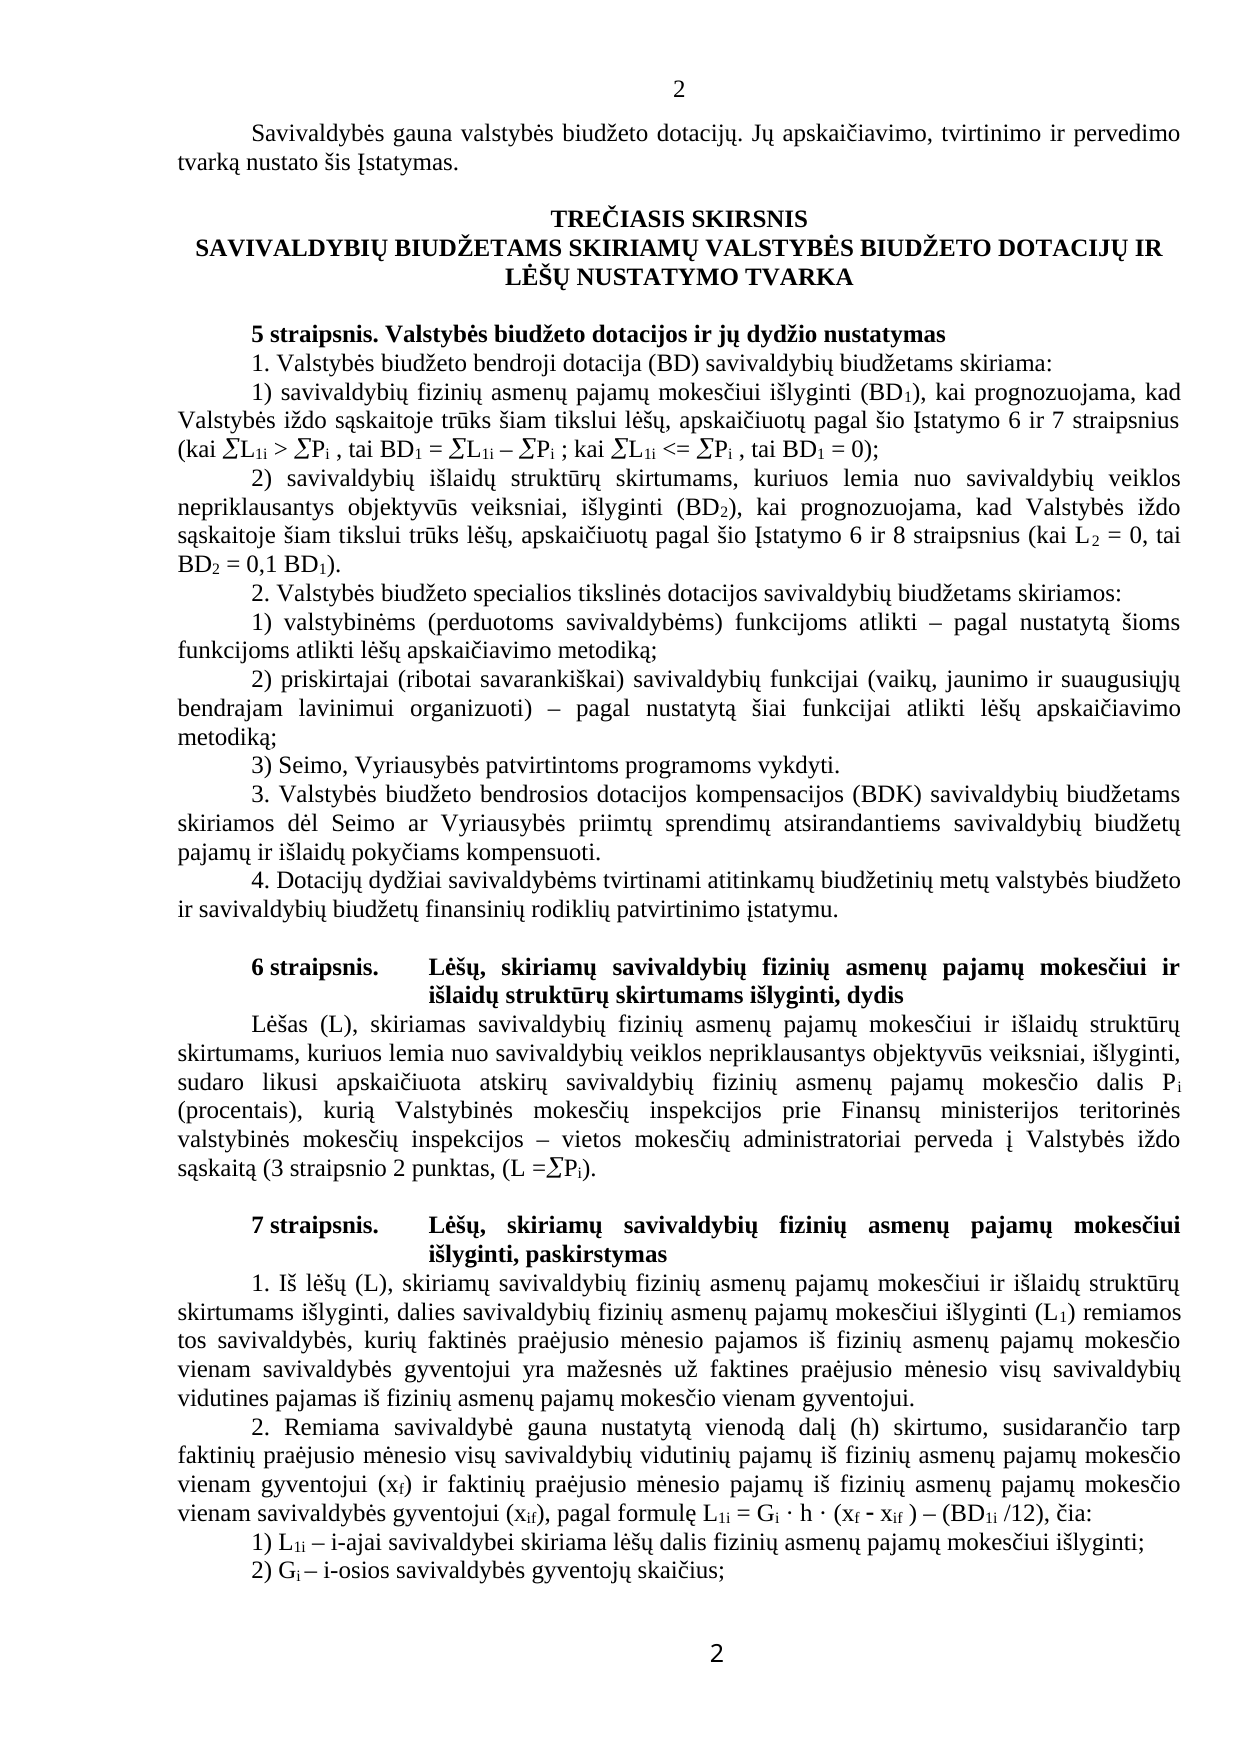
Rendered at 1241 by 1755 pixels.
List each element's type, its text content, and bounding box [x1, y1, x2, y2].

text 7 straipsnis. Lėšų, skiriamų savivaldybių fizinių asmenų pajamų mokesčiui išlyginti, paskirstymas [251, 1211, 1181, 1268]
text 3) Seimo, Vyriausybės patvirtintoms programoms vykdyti. [177, 751, 1181, 779]
text 1) L1i – i-ajai savivaldybei skiriama lėšų dalis fizinių asmenų pajamų mokesčiui išlyginti; [177, 1527, 1181, 1556]
text 1) savivaldybių fizinių asmenų pajamų mokesčiui išlyginti (BD1), kai prognozuojama, kad Valstybės iždo sąskaitoje trūks šiam tikslui lėšų, apskaičiuotų pagal šio Įstatymo 6 ir 7 straipsnius (kai L1i > Pi , tai BD1 = L1i – Pi ; kai L1i <= Pi , tai BD1 = 0); [177, 377, 1181, 463]
text 1. Iš lėšų (L), skiriamų savivaldybių fizinių asmenų pajamų mokesčiui ir išlaidų struktūrų skirtumams išlyginti, dalies savivaldybių fizinių asmenų pajamų mokesčiui išlyginti (L1) remiamos tos savivaldybės, kurių faktinės praėjusio mėnesio pajamos iš fizinių asmenų pajamų mokesčio vienam savivaldybės gyventojui yra mažesnės už faktines praėjusio mėnesio visų savivaldybių vidutines pajamas iš fizinių asmenų pajamų mokesčio vienam gyventojui. [177, 1268, 1181, 1412]
text Savivaldybės gauna valstybės biudžeto dotacijų. Jų apskaičiavimo, tvirtinimo ir pervedimo tvarką nustato šis Įstatymas. [177, 118, 1181, 176]
text 2) savivaldybių išlaidų struktūrų skirtumams, kuriuos lemia nuo savivaldybių veiklos nepriklausantys objektyvūs veiksniai, išlyginti (BD2), kai prognozuojama, kad Valstybės iždo sąskaitoje šiam tikslui trūks lėšų, apskaičiuotų pagal šio Įstatymo 6 ir 8 straipsnius (kai L2 = 0, tai BD2 = 0,1 BD1). [177, 463, 1181, 578]
text 2. Remiama savivaldybė gauna nustatytą vienodą dalį (h) skirtumo, susidarančio tarp faktinių praėjusio mėnesio visų savivaldybių vidutinių pajamų iš fizinių asmenų pajamų mokesčio vienam gyventojui (xf) ir faktinių praėjusio mėnesio pajamų iš fizinių asmenų pajamų mokesčio vienam savivaldybės gyventojui (xif), pagal formulę L1i = Gi · h · (xf  xif ) – (BD1i /12), čia: [177, 1412, 1181, 1527]
text 1. Valstybės biudžeto bendroji dotacija (BD) savivaldybių biudžetams skiriama: [177, 348, 1181, 377]
text 5 straipsnis. Valstybės biudžeto dotacijos ir jų dydžio nustatymas [177, 319, 1181, 348]
text 4. Dotacijų dydžiai savivaldybėms tvirtinami atitinkamų biudžetinių metų valstybės biudžeto ir savivaldybių biudžetų finansinių rodiklių patvirtinimo įstatymu. [177, 866, 1181, 923]
text 6 straipsnis. Lėšų, skiriamų savivaldybių fizinių asmenų pajamų mokesčiui ir išlaidų struktūrų skirtumams išlyginti, dydis [251, 952, 1181, 1009]
text 2. Valstybės biudžeto specialios tikslinės dotacijos savivaldybių biudžetams skiriamos: [177, 578, 1181, 607]
text SAVIVALDYBIŲ BIUDŽETAMS SKIRIAMŲ VALSTYBĖS BIUDŽETO DOTACIJŲ IR LĖŠŲ NUSTATYMO TVARKA [177, 233, 1181, 291]
text 3. Valstybės biudžeto bendrosios dotacijos kompensacijos (BDK) savivaldybių biudžetams skiriamos dėl Seimo ar Vyriausybės priimtų sprendimų atsirandantiems savivaldybių biudžetų pajamų ir išlaidų pokyčiams kompensuoti. [177, 779, 1181, 866]
text Lėšas (L), skiriamas savivaldybių fizinių asmenų pajamų mokesčiui ir išlaidų struktūrų skirtumams, kuriuos lemia nuo savivaldybių veiklos nepriklausantys objektyvūs veiksniai, išlyginti, sudaro likusi apskaičiuota atskirų savivaldybių fizinių asmenų pajamų mokesčio dalis Pi (procentais), kurią Valstybinės mokesčių inspekcijos prie Finansų ministerijos teritorinės valstybinės mokesčių inspekcijos – vietos mokesčių administratoriai perveda į Valstybės iždo sąskaitą (3 straipsnio 2 punktas, (L =Pi). [177, 1009, 1181, 1182]
text 2) priskirtajai (ribotai savarankiškai) savivaldybių funkcijai (vaikų, jaunimo ir suaugusiųjų bendrajam lavinimui organizuoti) – pagal nustatytą šiai funkcijai atlikti lėšų apskaičiavimo metodiką; [177, 664, 1181, 751]
text 2) Gi – i-osios savivaldybės gyventojų skaičius; [177, 1556, 1181, 1584]
text TREČIASIS SKIRSNIS [177, 204, 1181, 233]
text 1) valstybinėms (perduotoms savivaldybėms) funkcijoms atlikti – pagal nustatytą šioms funkcijoms atlikti lėšų apskaičiavimo metodiką; [177, 607, 1181, 664]
